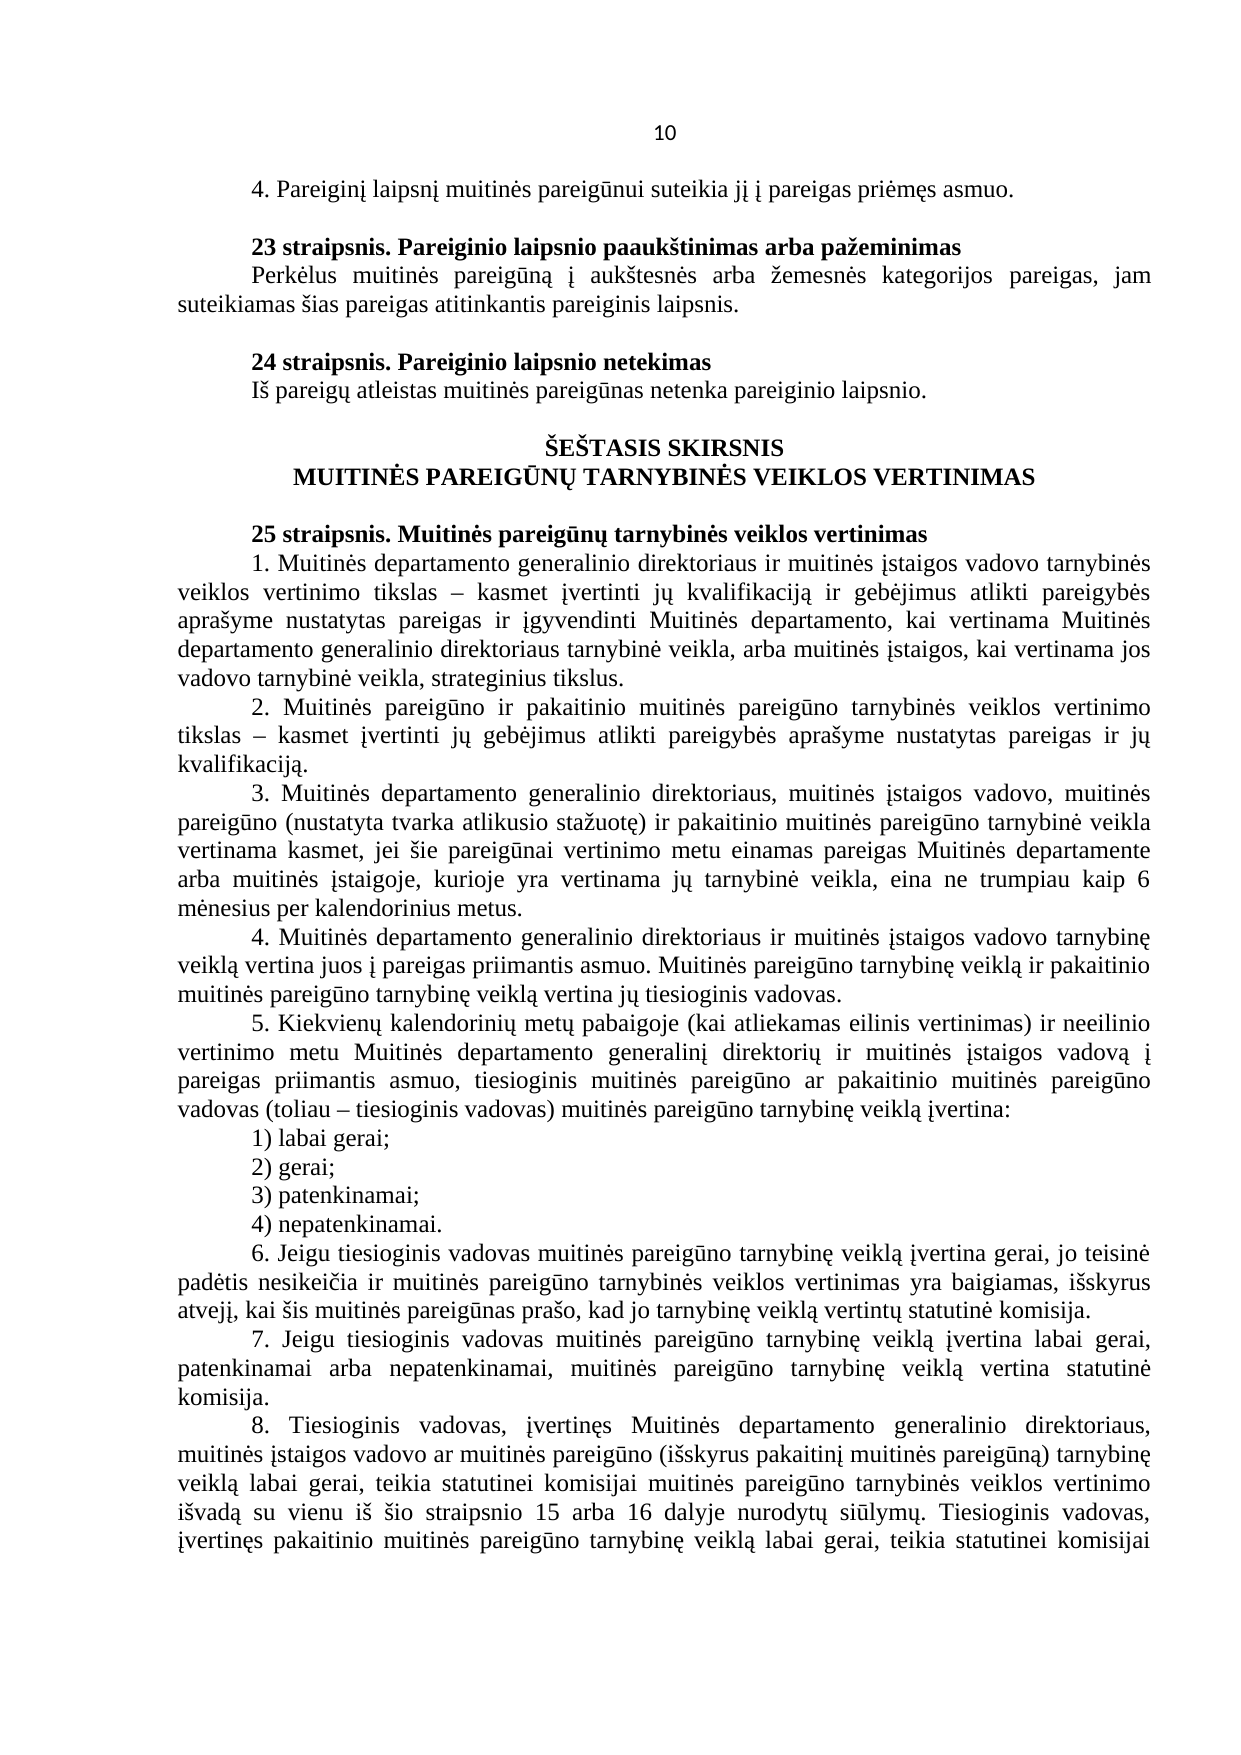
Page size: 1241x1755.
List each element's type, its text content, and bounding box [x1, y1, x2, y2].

text 5. Kiekvienų kalendorinių metų pabaigoje (kai atliekamas eilinis vertinimas) ir neeilinio vertinimo metu Muitinės departamento generalinį direktorių ir muitinės įstaigos vadovą į pareigas priimantis asmuo, tiesioginis muitinės pareigūno ar pakaitinio muitinės pareigūno vadovas (toliau – tiesioginis vadovas) muitinės pareigūno tarnybinę veiklą įvertina: [177, 1008, 1152, 1123]
text 4. Muitinės departamento generalinio direktoriaus ir muitinės įstaigos vadovo tarnybinę veiklą vertina juos į pareigas priimantis asmuo. Muitinės pareigūno tarnybinę veiklą ir pakaitinio muitinės pareigūno tarnybinę veiklą vertina jų tiesioginis vadovas. [177, 922, 1152, 1008]
text 6. Jeigu tiesioginis vadovas muitinės pareigūno tarnybinę veiklą įvertina gerai, jo teisinė padėtis nesikeičia ir muitinės pareigūno tarnybinės veiklos vertinimas yra baigiamas, išskyrus atvejį, kai šis muitinės pareigūnas prašo, kad jo tarnybinę veiklą vertintų statutinė komisija. [177, 1238, 1152, 1324]
text MUITINĖS PAREIGŪNŲ TARNYBINĖS VEIKLOS VERTINIMAS [177, 462, 1152, 490]
text 23 straipsnis. Pareiginio laipsnio paaukštinimas arba pažeminimas [177, 232, 1152, 260]
text 25 straipsnis. Muitinės pareigūnų tarnybinės veiklos vertinimas [177, 519, 1152, 548]
text 7. Jeigu tiesioginis vadovas muitinės pareigūno tarnybinę veiklą įvertina labai gerai, patenkinamai arba nepatenkinamai, muitinės pareigūno tarnybinę veiklą vertina statutinė komisija. [177, 1324, 1152, 1410]
text 4) nepatenkinamai. [177, 1209, 1152, 1238]
text 1) labai gerai; [177, 1123, 1152, 1152]
text ŠEŠTASIS SKIRSNIS [177, 433, 1152, 462]
text 8. Tiesioginis vadovas, įvertinęs Muitinės departamento generalinio direktoriaus, muitinės įstaigos vadovo ar muitinės pareigūno (išskyrus pakaitinį muitinės pareigūną) tarnybinę veiklą labai gerai, teikia statutinei komisijai muitinės pareigūno tarnybinės veiklos vertinimo išvadą su vienu iš šio straipsnio 15 arba 16 dalyje nurodytų siūlymų. Tiesioginis vadovas, įvertinęs pakaitinio muitinės pareigūno tarnybinę veiklą labai gerai, teikia statutinei komisijai [177, 1410, 1152, 1554]
text 2) gerai; [177, 1152, 1152, 1180]
text 2. Muitinės pareigūno ir pakaitinio muitinės pareigūno tarnybinės veiklos vertinimo tikslas – kasmet įvertinti jų gebėjimus atlikti pareigybės aprašyme nustatytas pareigas ir jų kvalifikaciją. [177, 692, 1152, 778]
text Perkėlus muitinės pareigūną į aukštesnės arba žemesnės kategorijos pareigas, jam suteikiamas šias pareigas atitinkantis pareiginis laipsnis. [177, 260, 1152, 318]
text 24 straipsnis. Pareiginio laipsnio netekimas [177, 347, 1152, 375]
text 1. Muitinės departamento generalinio direktoriaus ir muitinės įstaigos vadovo tarnybinės veiklos vertinimo tikslas – kasmet įvertinti jų kvalifikaciją ir gebėjimus atlikti pareigybės aprašyme nustatytas pareigas ir įgyvendinti Muitinės departamento, kai vertinama Muitinės departamento generalinio direktoriaus tarnybinė veikla, arba muitinės įstaigos, kai vertinama jos vadovo tarnybinė veikla, strateginius tikslus. [177, 548, 1152, 692]
text Iš pareigų atleistas muitinės pareigūnas netenka pareiginio laipsnio. [177, 375, 1152, 404]
text 3. Muitinės departamento generalinio direktoriaus, muitinės įstaigos vadovo, muitinės pareigūno (nustatyta tvarka atlikusio stažuotę) ir pakaitinio muitinės pareigūno tarnybinė veikla vertinama kasmet, jei šie pareigūnai vertinimo metu einamas pareigas Muitinės departamente arba muitinės įstaigoje, kurioje yra vertinama jų tarnybinė veikla, eina ne trumpiau kaip 6 mėnesius per kalendorinius metus. [177, 778, 1152, 922]
text 3) patenkinamai; [177, 1180, 1152, 1209]
text 4. Pareiginį laipsnį muitinės pareigūnui suteikia jį į pareigas priėmęs asmuo. [177, 174, 1152, 203]
